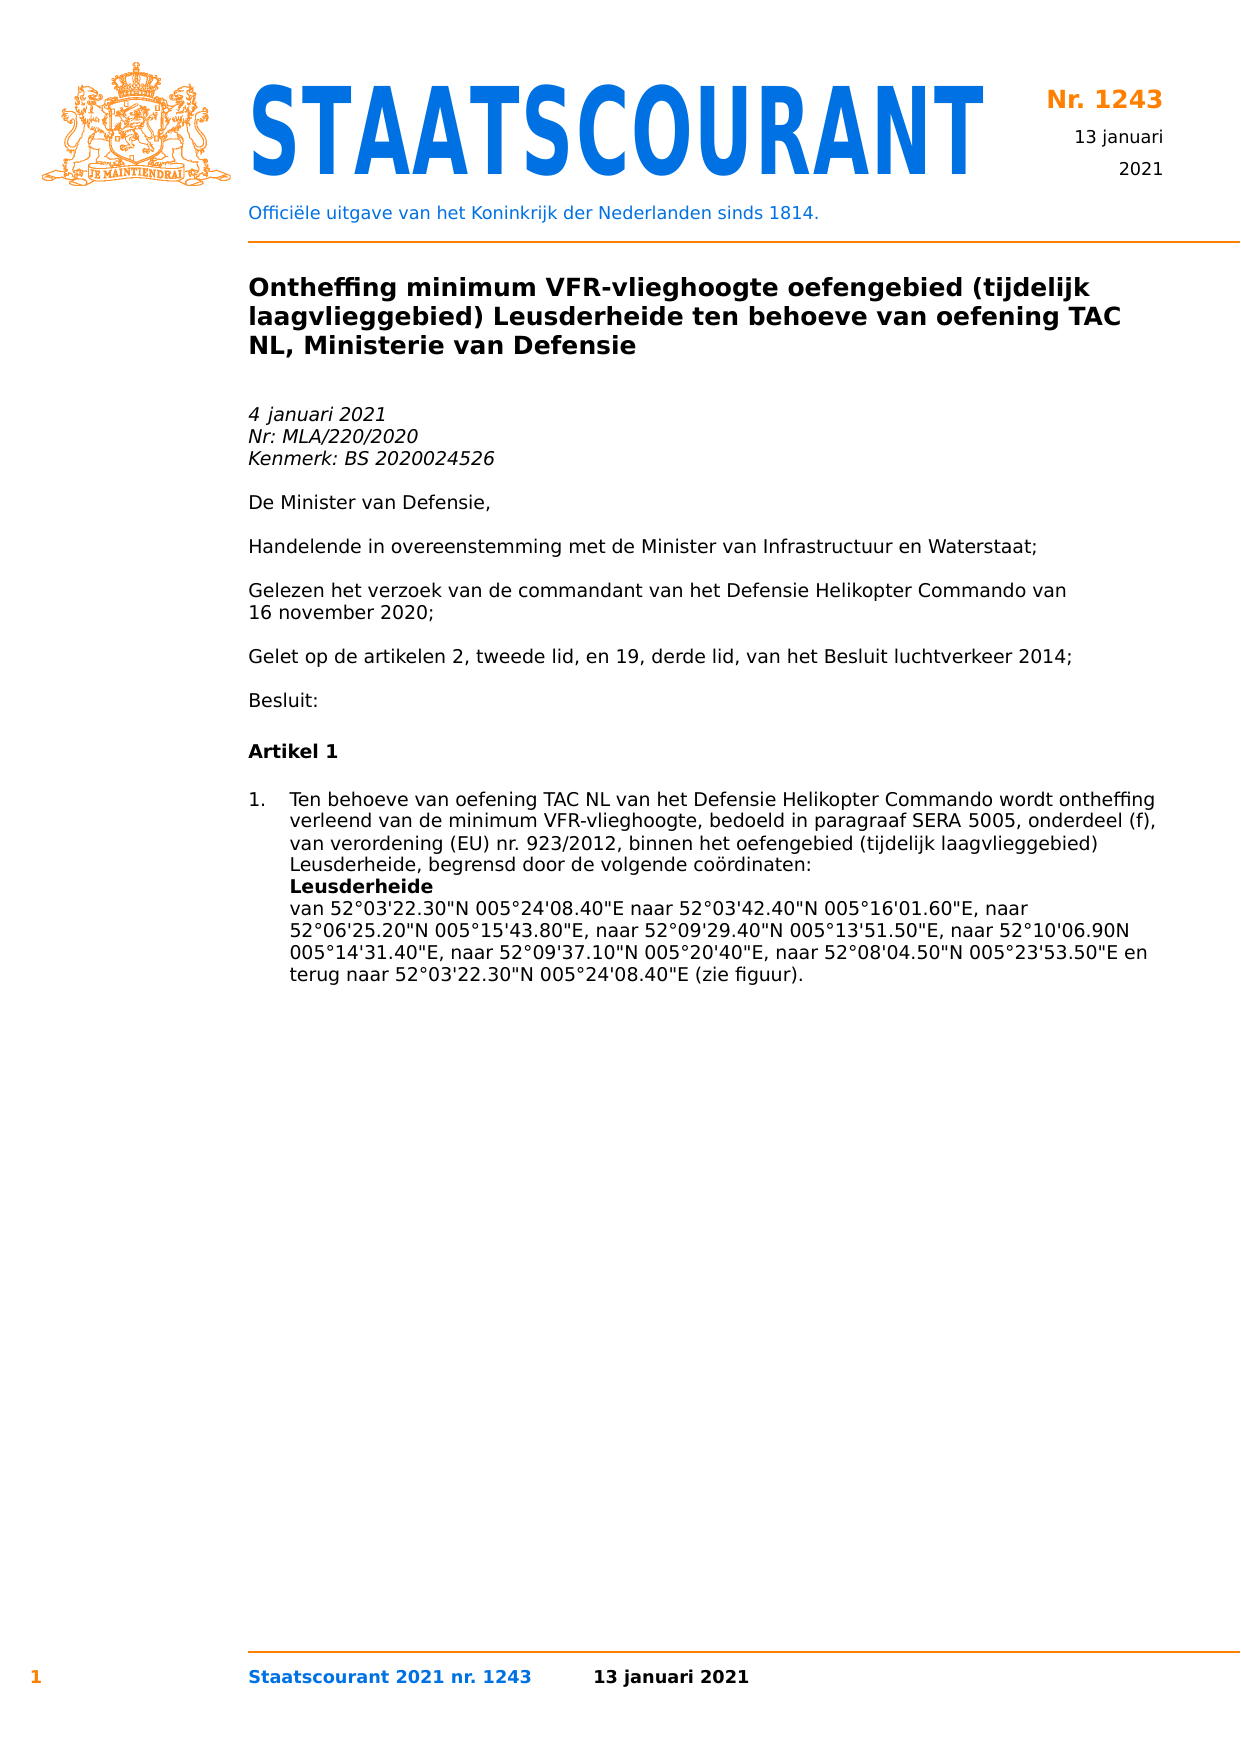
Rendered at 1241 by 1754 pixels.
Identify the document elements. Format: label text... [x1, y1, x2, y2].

table_cell Officiële uitgave van het Koninkrijk der Nederlanden sinds 1814. [248, 203, 1240, 241]
subtitle Artikel 1 [248, 741, 1163, 763]
text 1. Ten behoeve van oefening TAC NL van het Defensie Helikopter Commando wordt ontheffing verleend van de minimum VFR-vlieghoogte, bedoeld in paragraaf SERA 5005, onderdeel (f), van verordening (EU) nr. 923/2012, binnen het oefengebied (tijdelijk laagvlieggebied) Leusderheide, begrensd door de volgende coördinaten: [248, 788, 1163, 876]
text van 52°03'22.30"N 005°24'08.40"E naar 52°03'42.40"N 005°16'01.60"E, naar 52°06'25.20"N 005°15'43.80"E, naar 52°09'29.40"N 005°13'51.50"E, naar 52°10'06.90N 005°14'31.40"E, naar 52°09'37.10"N 005°20'40"E, naar 52°08'04.50"N 005°23'53.50"E en terug naar 52°03'22.30"N 005°24'08.40"E (zie figuur). [289, 898, 1163, 986]
text Leusderheide [289, 876, 1163, 898]
text Gelezen het verzoek van de commandant van het Defensie Helikopter Commando van 16 november 2020; [248, 580, 1163, 624]
table_cell 2021 [998, 153, 1240, 203]
text Kenmerk: BS 2020024526 [248, 448, 1163, 470]
text Nr: MLA/220/2020 [248, 426, 1163, 448]
text 4 januari 2021 [248, 404, 1163, 426]
text Gelet op de artikelen 2, tweede lid, en 19, derde lid, van het Besluit luchtverkeer 2014; [248, 646, 1163, 668]
text Handelende in overeenstemming met de Minister van Infrastructuur en Waterstaat; [248, 536, 1163, 558]
table_header [25, 62, 248, 241]
subtitle Ontheffing minimum VFR-vlieghoogte oefengebied (tijdelijk laagvlieggebied) Leusderheide ten behoeve van oefening TAC NL, Ministerie van Defensie [248, 273, 1163, 361]
table_header Nr. 1243 [998, 62, 1240, 121]
table_cell 13 januari [998, 121, 1240, 153]
text Besluit: [248, 689, 1163, 711]
picture [41, 62, 231, 186]
text De Minister van Defensie, [248, 492, 1163, 514]
table_header STAATSCOURANT [248, 62, 998, 203]
